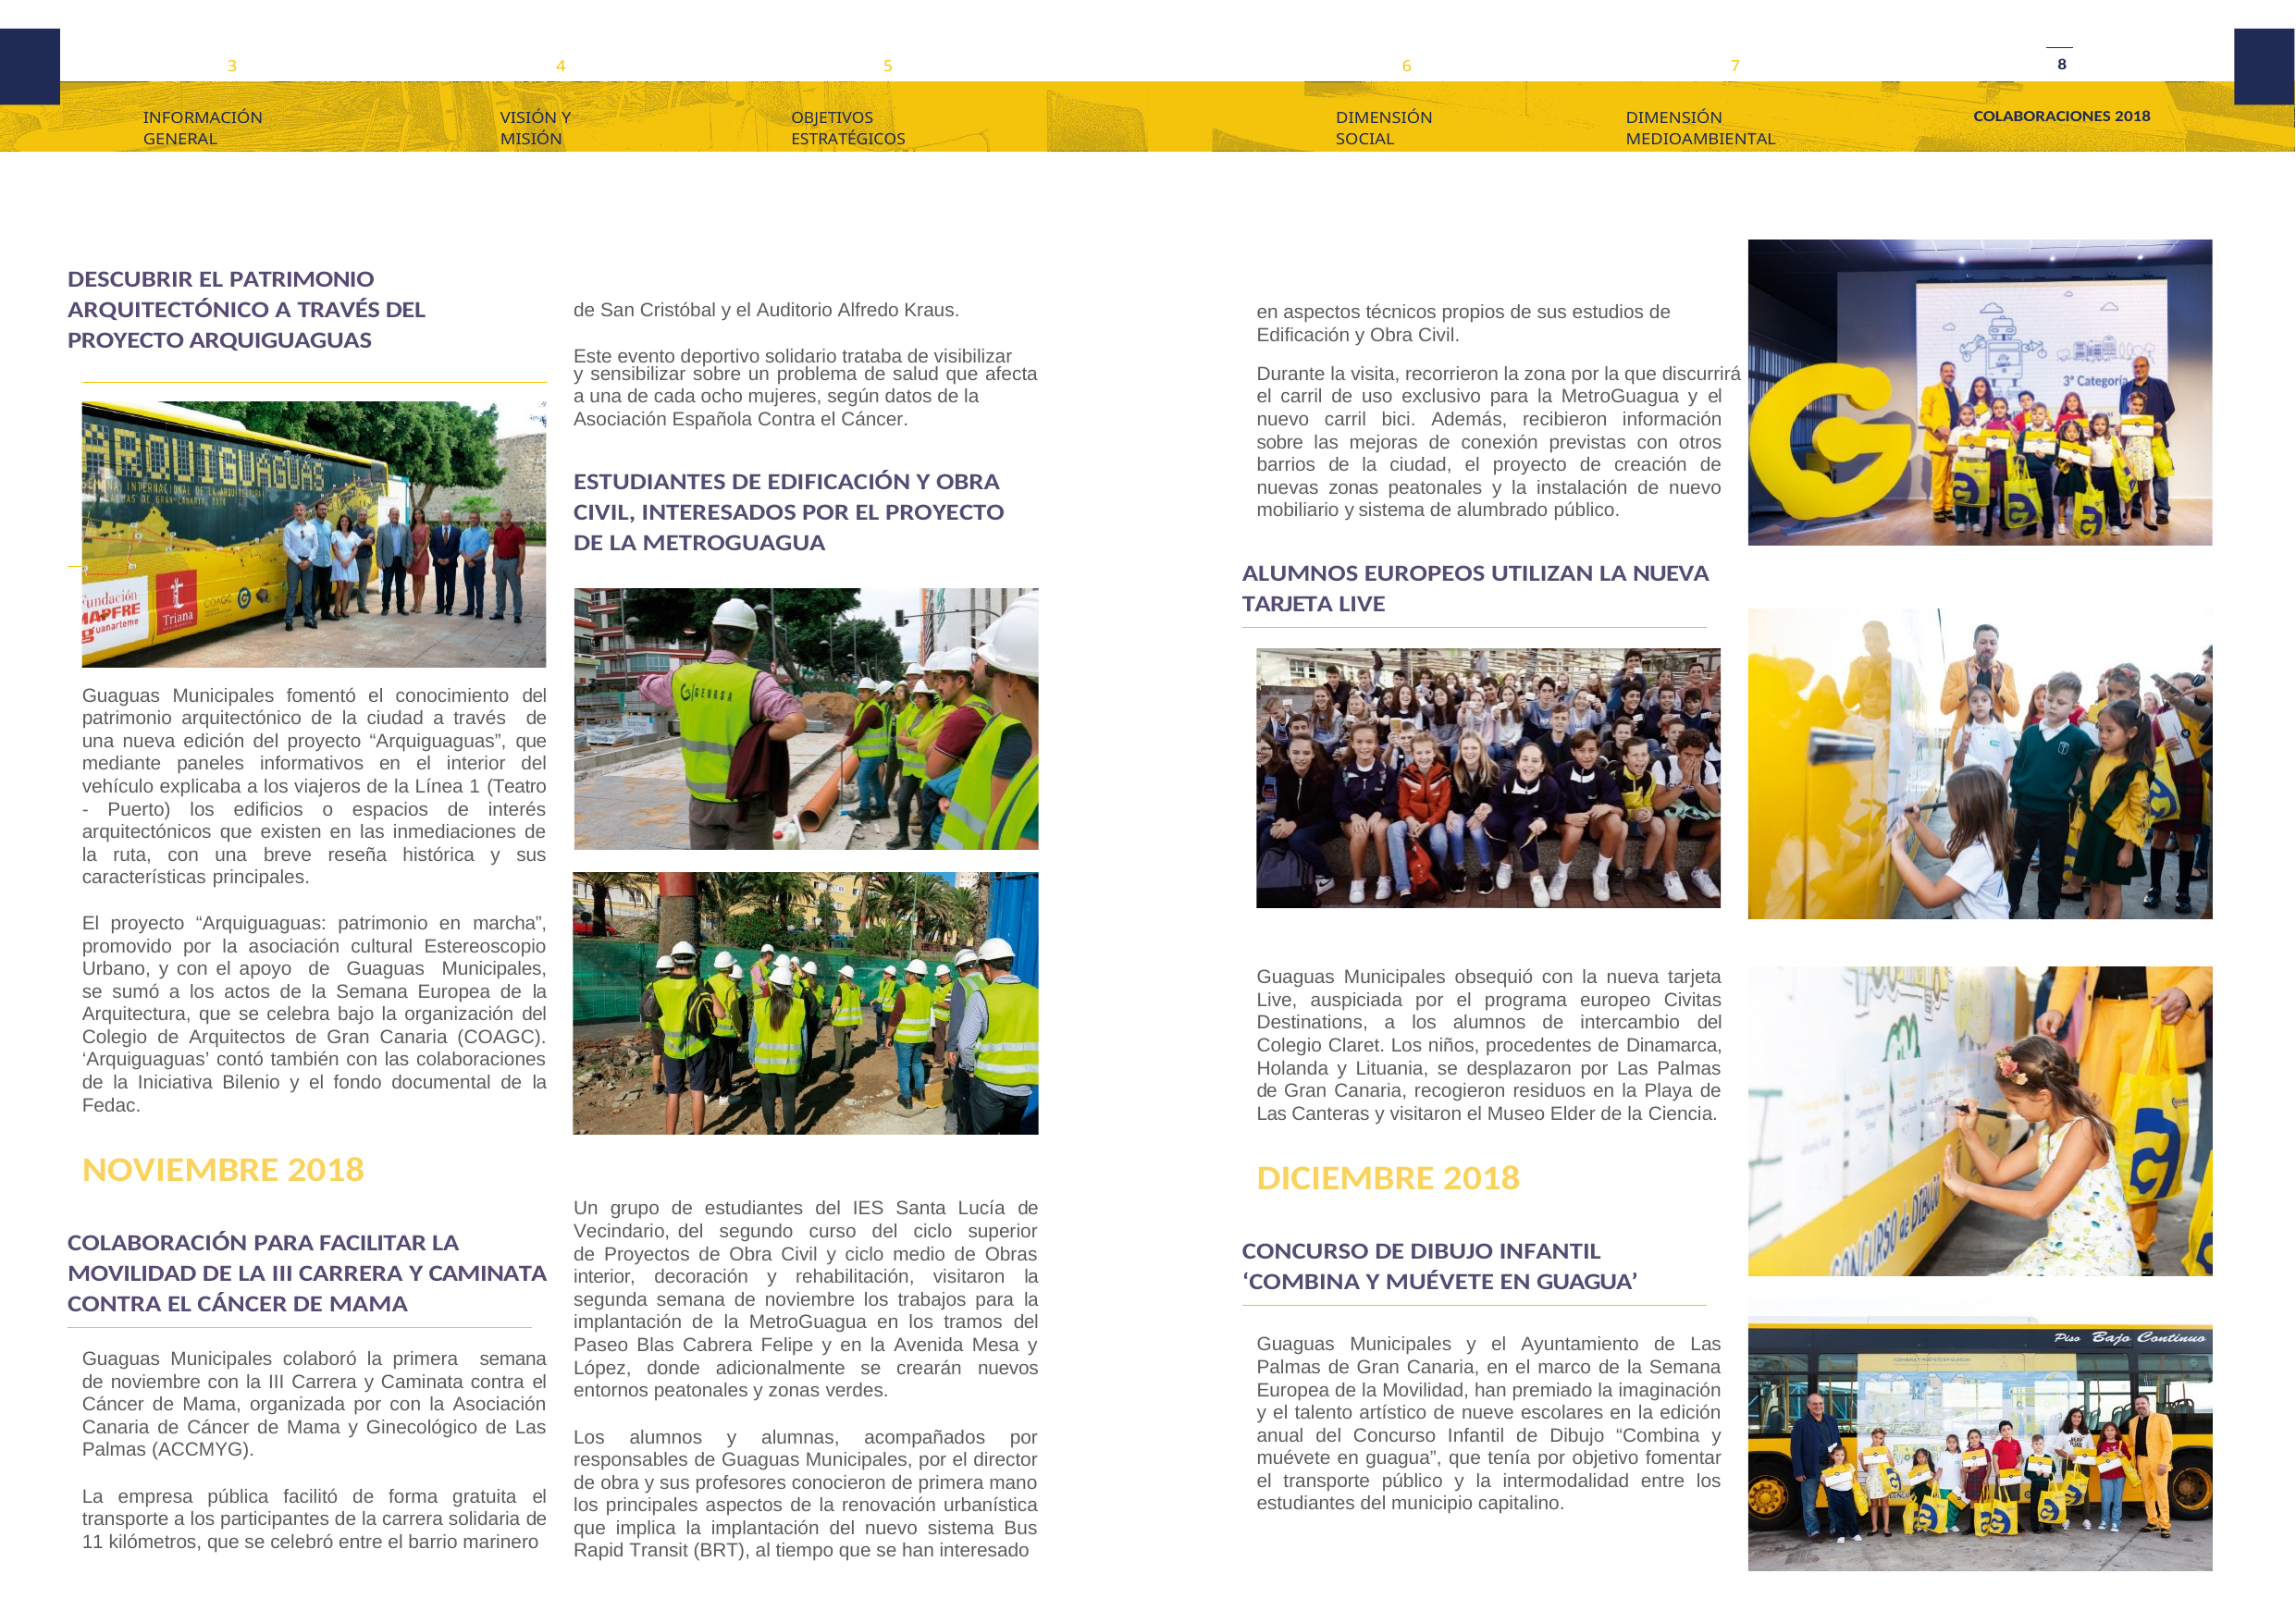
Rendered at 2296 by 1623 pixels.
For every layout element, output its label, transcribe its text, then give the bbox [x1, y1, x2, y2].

text Guaguas Municipales obsequió con la nueva tarjeta Live, auspiciada por el programa europeo Civitas Destinations, a los alumnos de intercambio del Colegio Claret. Los niños, procedentes de Dinamarca, Holanda y Lituania, se desplazaron por Las Palmas de Gran Canaria, recogieron residuos en la Playa de Las Canteras y visitaron el Museo Elder de la Ciencia. [1256, 965, 1722, 1125]
text de San Cristóbal y el Auditorio Alfredo Kraus. [574, 299, 1042, 321]
text el carril de uso exclusivo para la MetroGuagua y el nuevo carril bici. Además, recibieron información sobre las mejoras de conexión previstas con otros barrios de la ciudad, el proyecto de creación de nuevas zonas peatonales y la instalación de nuevo mobiliario y sistema de alumbrado público. [1256, 385, 1722, 521]
text Durante la visita, recorrieron la zona por la que discurrirá [1256, 368, 1747, 384]
text Guaguas Municipales fomentó el conocimiento del patrimonio arquitectónico de la ciudad a través de una nueva edición del proyecto “Arquiguaguas”, que mediante paneles informativos en el interior del vehículo explicaba a los viajeros de la Línea 1 (Teatro - Puerto) los edificios o espacios de interés arquitectónicos que existen en las inmediaciones de la ruta, con una breve reseña histórica y sus características principales. [81, 683, 547, 888]
subtitle COLABORACIÓN PARA FACILITAR LA MOVILIDAD DE LA III CARRERA Y CAMINATA CONTRA EL CÁNCER DE MAMA [68, 1228, 548, 1317]
text Guaguas Municipales colaboró la primera semana de noviembre con la III Carrera y Caminata contra el Cáncer de Mama, organizada por con la Asociación Canaria de Cáncer de Mama y Ginecológico de Las Palmas (ACCMYG). [81, 1347, 547, 1460]
subtitle ESTUDIANTES DE EDIFICACIÓN Y OBRA CIVIL, INTERESADOS POR EL PROYECTO DE LA METROGUAGUA [574, 467, 1006, 556]
subtitle [2213, 1156, 2224, 1199]
text y sensibilizar sobre un problema de salud que afecta [81, 368, 1043, 384]
text Guaguas Municipales y el Ayuntamiento de Las Palmas de Gran Canaria, en el marco de la Semana Europea de la Movilidad, han premiado la imaginación y el talento artístico de nueve escolares en la edición anual del Concurso Infantil de Dibujo “Combina y muévete en guagua”, que tenía por objetivo fomentar el transporte público y la intermodalidad entre los estudiantes del municipio capitalino. [1256, 1333, 1722, 1514]
subtitle ALUMNOS EUROPEOS UTILIZAN LA NUEVA TARJETA LIVE [1242, 559, 1711, 617]
text Los alumnos y alumnas, acompañados por responsables de Guaguas Municipales, por el director de obra y sus profesores conocieron de primera mano los principales aspectos de la renovación urbanística que implica la implantación del nuevo sistema Bus Rapid Transit (BRT), al tiempo que se han interesado [574, 1425, 1038, 1561]
subtitle NOVIEMBRE 2018 [81, 1148, 550, 1190]
text Este evento deportivo solidario trataba de visibilizar [574, 345, 1042, 367]
text a una de cada ocho mujeres, según datos de la Asociación Española Contra el Cáncer. [574, 385, 1043, 430]
text El proyecto “Arquiguaguas: patrimonio en marcha”, promovido por la asociación cultural Estereoscopio Urbano, y con el apoyo de Guaguas Municipales, se sumó a los actos de la Semana Europea de la Arquitectura, que se celebra bajo la organización del Colegio de Arquitectos de Gran Canaria (COAGC). ‘Arquiguaguas’ contó también con las colaboraciones de la Iniciativa Bilenio y el fondo documental de la Fedac. [81, 912, 547, 1115]
text en aspectos técnicos propios de sus estudios de Edificación y Obra Civil. [1256, 301, 1724, 345]
subtitle DESCUBRIR EL PATRIMONIO ARQUITECTÓNICO A TRAVÉS DEL PROYECTO ARQUIGUAGUAS [68, 262, 441, 354]
subtitle CONCURSO DE DIBUJO INFANTIL ‘COMBINA Y MUÉVETE EN GUAGUA’ [1242, 1236, 1639, 1295]
text Un grupo de estudiantes del IES Santa Lucía de Vecindario, del segundo curso del ciclo superior de Proyectos de Obra Civil y ciclo medio de Obras interior, decoración y rehabilitación, visitaron la segunda semana de noviembre los trabajos para la implantación de la MetroGuagua en los tramos del Paseo Blas Cabrera Felipe y en la Avenida Mesa y López, donde adicionalmente se crearán nuevos entornos peatonales y zonas verdes. [574, 1197, 1038, 1401]
text La empresa pública facilitó de forma gratuita el transporte a los participantes de la carrera solidaria de 11 kilómetros, que se celebró entre el barrio marinero [81, 1484, 547, 1552]
subtitle DICIEMBRE 2018 [1256, 1156, 1748, 1199]
